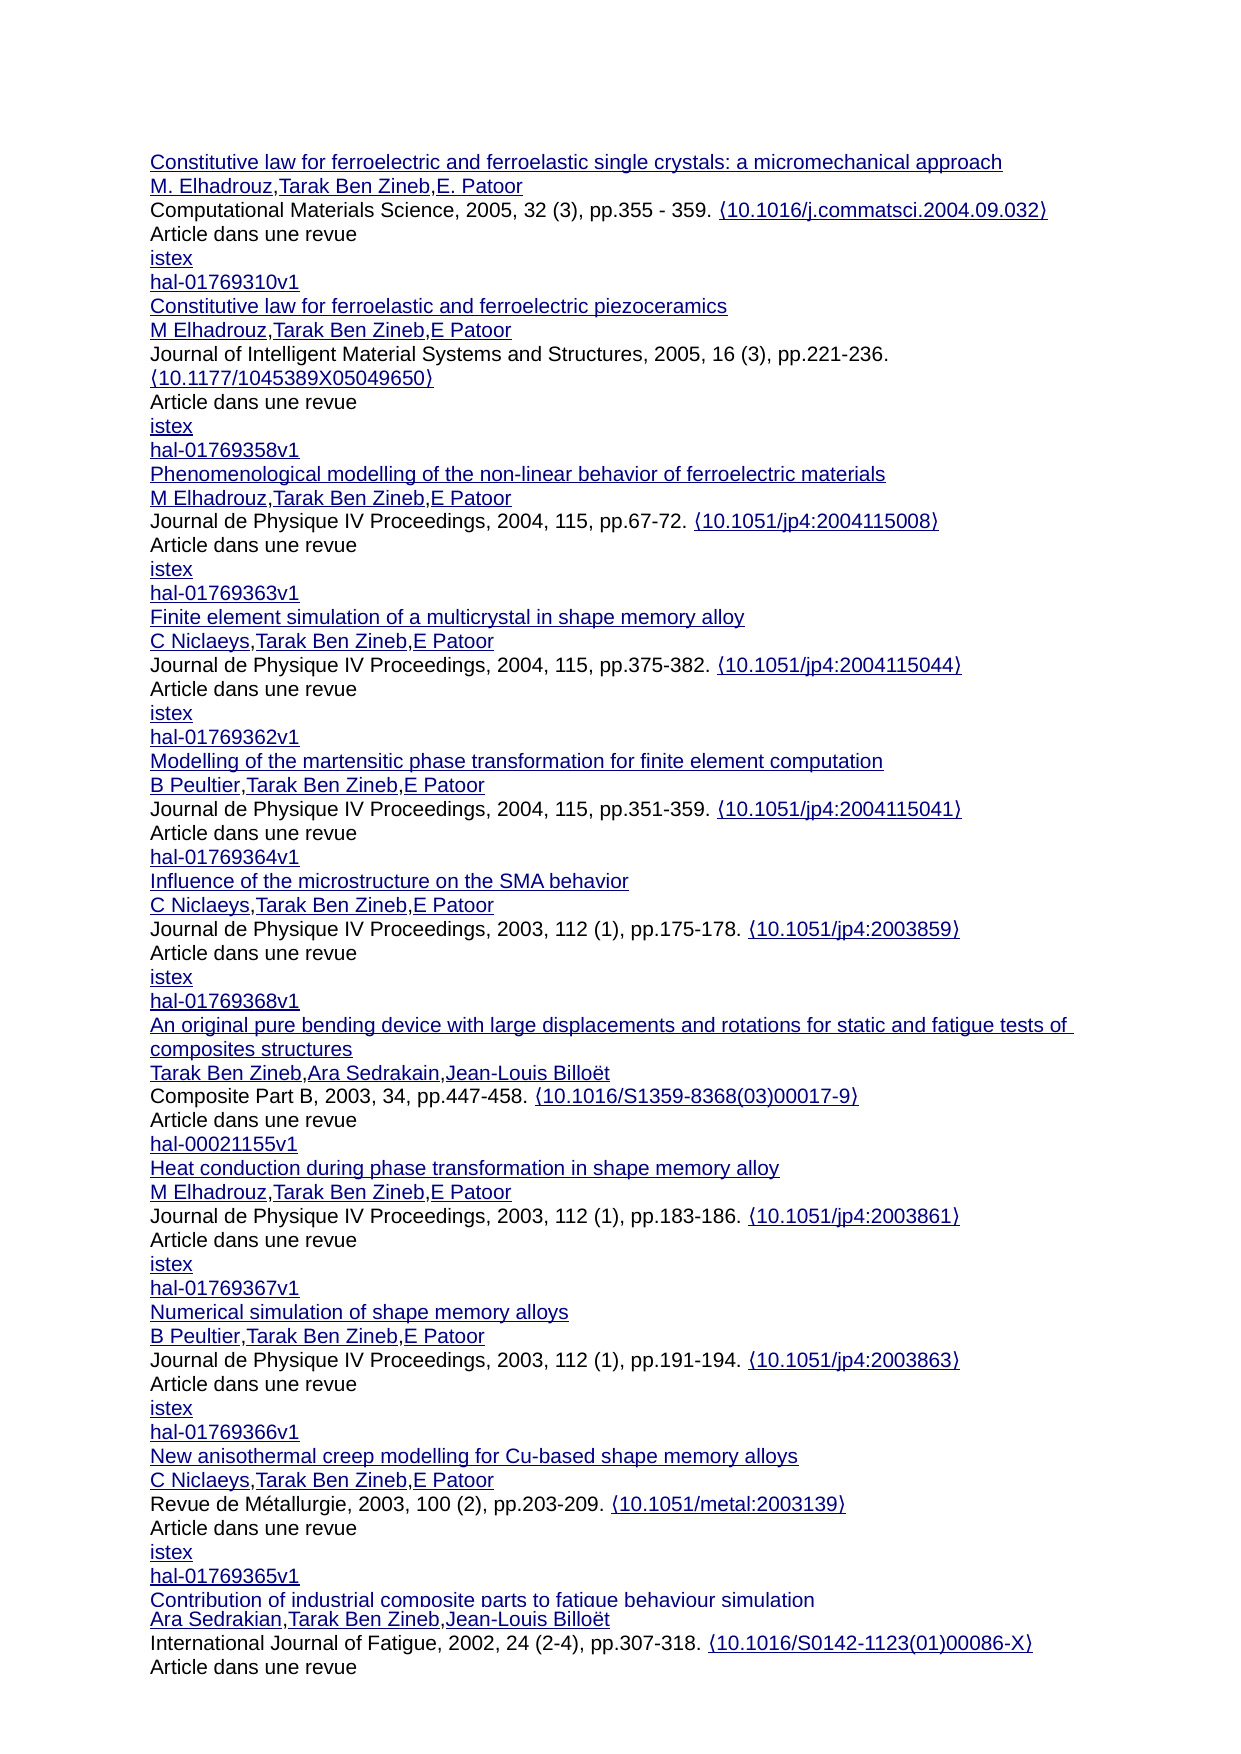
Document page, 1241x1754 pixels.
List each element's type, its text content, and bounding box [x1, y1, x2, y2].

table_cell Modelling of the martensitic phase transformation for finite element computation B Peultier,Tarak Ben Zineb,E Patoor Journal de Physique IV Proceedings, 2004, 115, pp.351-359. ⟨10.1051/jp4:2004115041⟩ Article dans une revue hal-01769364v1 [150, 749, 1090, 869]
table_cell Heat conduction during phase transformation in shape memory alloy M Elhadrouz,Tarak Ben Zineb,E Patoor Journal de Physique IV Proceedings, 2003, 112 (1), pp.183-186. ⟨10.1051/jp4:2003861⟩ Article dans une revue istex hal-01769367v1 [150, 1156, 1090, 1300]
table_cell Contribution of industrial composite parts to fatigue behaviour simulation Ara Sedrakian,Tarak Ben Zineb,Jean-Louis Billoët International Journal of Fatigue, 2002, 24 (2-4), pp.307-318. ⟨10.1016/S0142-1123(01)00086-X⟩ Article dans une revue [150, 1588, 1090, 1679]
table_cell Constitutive law for ferroelectric and ferroelastic single crystals: a micromechanical approach M. Elhadrouz,Tarak Ben Zineb,E. Patoor Computational Materials Science, 2005, 32 (3), pp.355 - 359. ⟨10.1016/j.commatsci.2004.09.032⟩ Article dans une revue istex hal-01769310v1 [150, 150, 1090, 294]
table_cell New anisothermal creep modelling for Cu-based shape memory alloys C Niclaeys,Tarak Ben Zineb,E Patoor Revue de Métallurgie, 2003, 100 (2), pp.203-209. ⟨10.1051/metal:2003139⟩ Article dans une revue istex hal-01769365v1 [150, 1444, 1090, 1587]
table_cell Constitutive law for ferroelastic and ferroelectric piezoceramics M Elhadrouz,Tarak Ben Zineb,E Patoor Journal of Intelligent Material Systems and Structures, 2005, 16 (3), pp.221-236. ⟨10.1177/1045389X05049650⟩ Article dans une revue istex hal-01769358v1 [150, 294, 1090, 461]
table_cell An original pure bending device with large displacements and rotations for static and fatigue tests of composites structures Tarak Ben Zineb,Ara Sedrakain,Jean-Louis Billoët Composite Part B, 2003, 34, pp.447-458. ⟨10.1016/S1359-8368(03)00017-9⟩ Article dans une revue hal-00021155v1 [150, 1013, 1090, 1156]
table_cell Phenomenological modelling of the non-linear behavior of ferroelectric materials M Elhadrouz,Tarak Ben Zineb,E Patoor Journal de Physique IV Proceedings, 2004, 115, pp.67-72. ⟨10.1051/jp4:2004115008⟩ Article dans une revue istex hal-01769363v1 [150, 461, 1090, 605]
table_cell Finite element simulation of a multicrystal in shape memory alloy C Niclaeys,Tarak Ben Zineb,E Patoor Journal de Physique IV Proceedings, 2004, 115, pp.375-382. ⟨10.1051/jp4:2004115044⟩ Article dans une revue istex hal-01769362v1 [150, 605, 1090, 749]
table_cell Numerical simulation of shape memory alloys B Peultier,Tarak Ben Zineb,E Patoor Journal de Physique IV Proceedings, 2003, 112 (1), pp.191-194. ⟨10.1051/jp4:2003863⟩ Article dans une revue istex hal-01769366v1 [150, 1300, 1090, 1444]
table_cell Influence of the microstructure on the SMA behavior C Niclaeys,Tarak Ben Zineb,E Patoor Journal de Physique IV Proceedings, 2003, 112 (1), pp.175-178. ⟨10.1051/jp4:2003859⟩ Article dans une revue istex hal-01769368v1 [150, 869, 1090, 1012]
